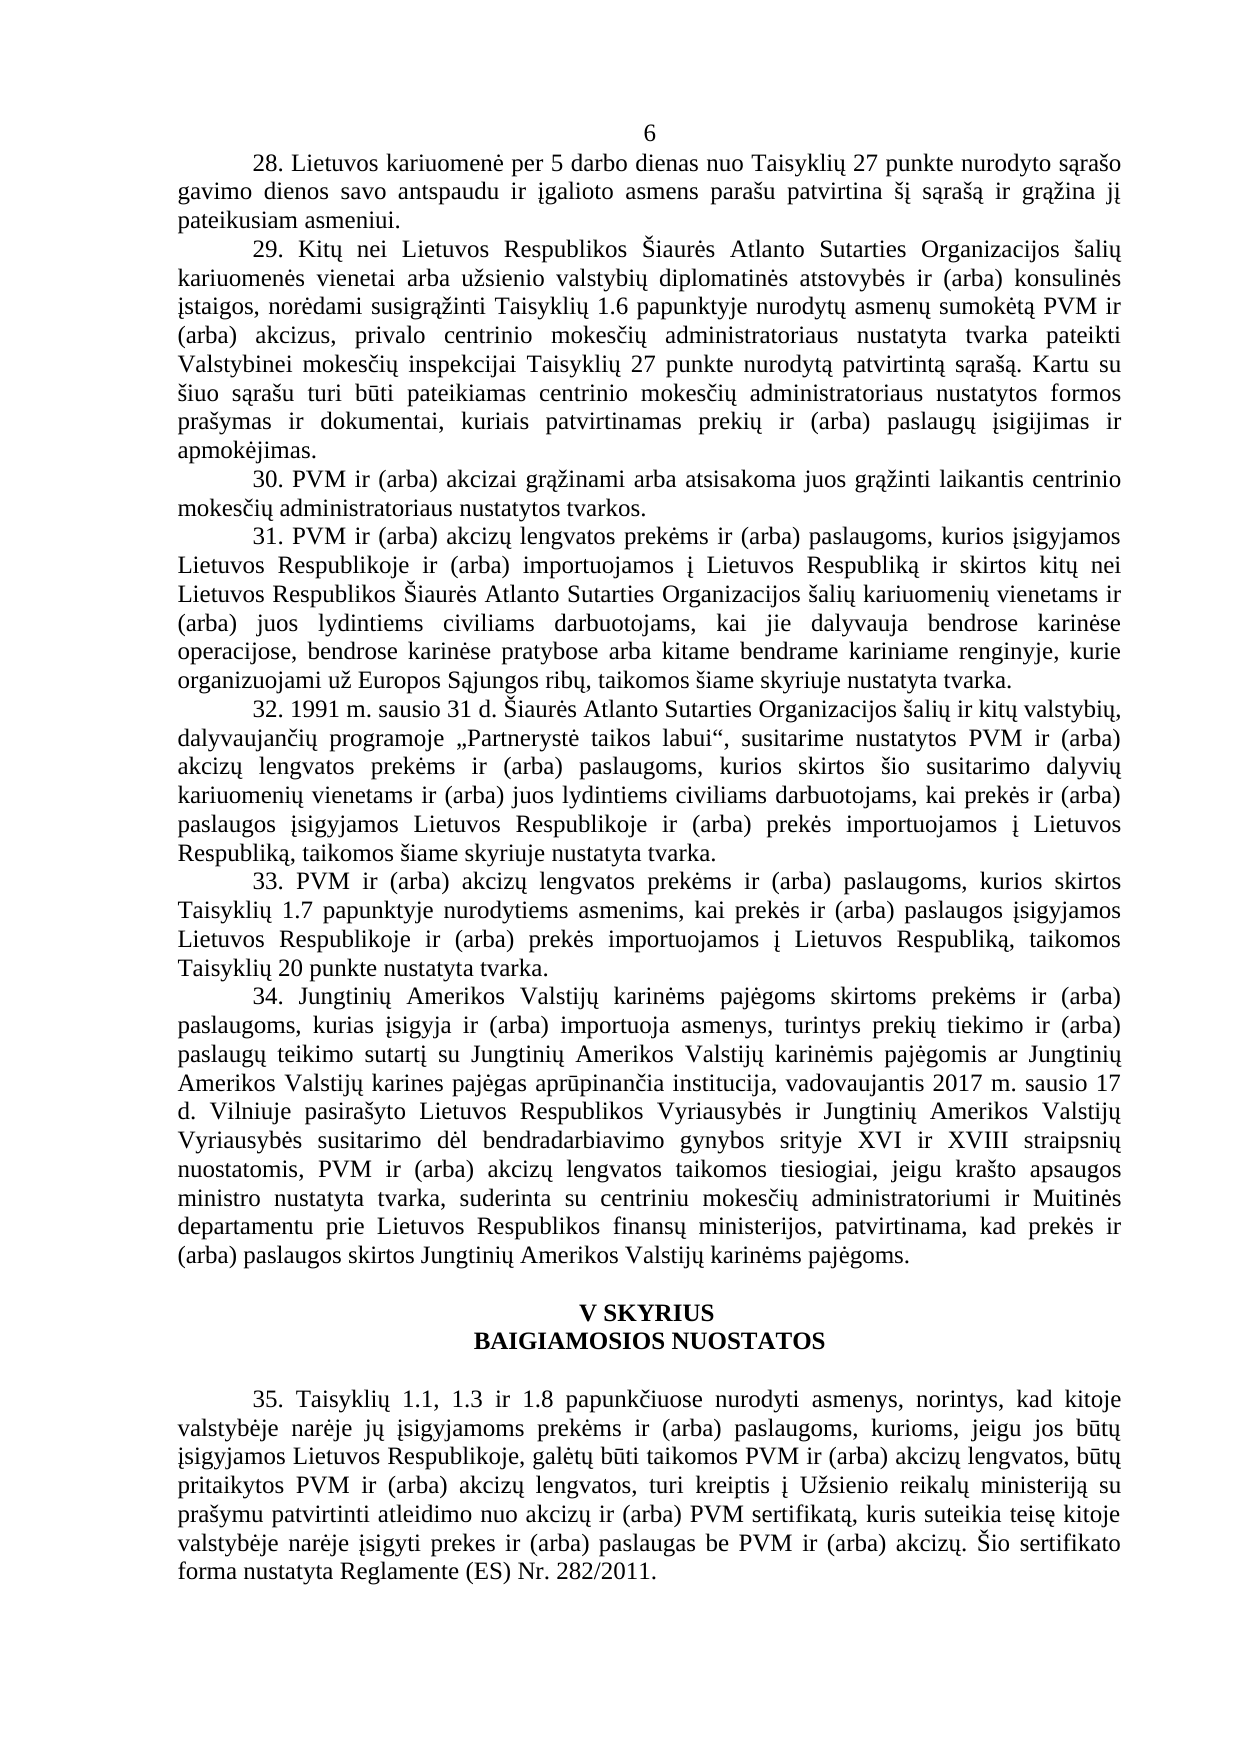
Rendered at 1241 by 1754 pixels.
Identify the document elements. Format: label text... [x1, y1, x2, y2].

text 35. Taisyklių 1.1, 1.3 ir 1.8 papunkčiuose nurodyti asmenys, norintys, kad kitoje valstybėje narėje jų įsigyjamoms prekėms ir (arba) paslaugoms, kurioms, jeigu jos būtų įsigyjamos Lietuvos Respublikoje, galėtų būti taikomos PVM ir (arba) akcizų lengvatos, būtų pritaikytos PVM ir (arba) akcizų lengvatos, turi kreiptis į Užsienio reikalų ministeriją su prašymu patvirtinti atleidimo nuo akcizų ir (arba) PVM sertifikatą, kuris suteikia teisę kitoje valstybėje narėje įsigyti prekes ir (arba) paslaugas be PVM ir (arba) akcizų. Šio sertifikato forma nustatyta Reglamente (ES) Nr. 282/2011. [177, 1384, 1122, 1585]
text 34. Jungtinių Amerikos Valstijų karinėms pajėgoms skirtoms prekėms ir (arba) paslaugoms, kurias įsigyja ir (arba) importuoja asmenys, turintys prekių tiekimo ir (arba) paslaugų teikimo sutartį su Jungtinių Amerikos Valstijų karinėmis pajėgomis ar Jungtinių Amerikos Valstijų karines pajėgas aprūpinančia institucija, vadovaujantis 2017 m. sausio 17 d. Vilniuje pasirašyto Lietuvos Respublikos Vyriausybės ir Jungtinių Amerikos Valstijų Vyriausybės susitarimo dėl bendradarbiavimo gynybos srityje XVI ir XVIII straipsnių nuostatomis, PVM ir (arba) akcizų lengvatos taikomos tiesiogiai, jeigu krašto apsaugos ministro nustatyta tvarka, suderinta su centriniu mokesčių administratoriumi ir Muitinės departamentu prie Lietuvos Respublikos finansų ministerijos, patvirtinama, kad prekės ir (arba) paslaugos skirtos Jungtinių Amerikos Valstijų karinėms pajėgoms. [177, 981, 1122, 1269]
text BAIGIAMOSIOS NUOSTATOS [177, 1326, 1122, 1355]
text 33. PVM ir (arba) akcizų lengvatos prekėms ir (arba) paslaugoms, kurios skirtos Taisyklių 1.7 papunktyje nurodytiems asmenims, kai prekės ir (arba) paslaugos įsigyjamos Lietuvos Respublikoje ir (arba) prekės importuojamos į Lietuvos Respubliką, taikomos Taisyklių 20 punkte nustatyta tvarka. [177, 866, 1122, 981]
text 32. 1991 m. sausio 31 d. Šiaurės Atlanto Sutarties Organizacijos šalių ir kitų valstybių, dalyvaujančių programoje „Partnerystė taikos labui“, susitarime nustatytos PVM ir (arba) akcizų lengvatos prekėms ir (arba) paslaugoms, kurios skirtos šio susitarimo dalyvių kariuomenių vienetams ir (arba) juos lydintiems civiliams darbuotojams, kai prekės ir (arba) paslaugos įsigyjamos Lietuvos Respublikoje ir (arba) prekės importuojamos į Lietuvos Respubliką, taikomos šiame skyriuje nustatyta tvarka. [177, 694, 1122, 866]
text V SKYRIUS [177, 1298, 1122, 1326]
text 28. Lietuvos kariuomenė per 5 darbo dienas nuo Taisyklių 27 punkte nurodyto sąrašo gavimo dienos savo antspaudu ir įgalioto asmens parašu patvirtina šį sąrašą ir grąžina jį pateikusiam asmeniui. [177, 148, 1122, 234]
text 31. PVM ir (arba) akcizų lengvatos prekėms ir (arba) paslaugoms, kurios įsigyjamos Lietuvos Respublikoje ir (arba) importuojamos į Lietuvos Respubliką ir skirtos kitų nei Lietuvos Respublikos Šiaurės Atlanto Sutarties Organizacijos šalių kariuomenių vienetams ir (arba) juos lydintiems civiliams darbuotojams, kai jie dalyvauja bendrose karinėse operacijose, bendrose karinėse pratybose arba kitame bendrame kariniame renginyje, kurie organizuojami už Europos Sąjungos ribų, taikomos šiame skyriuje nustatyta tvarka. [177, 521, 1122, 694]
text 29. Kitų nei Lietuvos Respublikos Šiaurės Atlanto Sutarties Organizacijos šalių kariuomenės vienetai arba užsienio valstybių diplomatinės atstovybės ir (arba) konsulinės įstaigos, norėdami susigrąžinti Taisyklių 1.6 papunktyje nurodytų asmenų sumokėtą PVM ir (arba) akcizus, privalo centrinio mokesčių administratoriaus nustatyta tvarka pateikti Valstybinei mokesčių inspekcijai Taisyklių 27 punkte nurodytą patvirtintą sąrašą. Kartu su šiuo sąrašu turi būti pateikiamas centrinio mokesčių administratoriaus nustatytos formos prašymas ir dokumentai, kuriais patvirtinamas prekių ir (arba) paslaugų įsigijimas ir apmokėjimas. [177, 234, 1122, 464]
text 30. PVM ir (arba) akcizai grąžinami arba atsisakoma juos grąžinti laikantis centrinio mokesčių administratoriaus nustatytos tvarkos. [177, 464, 1122, 521]
